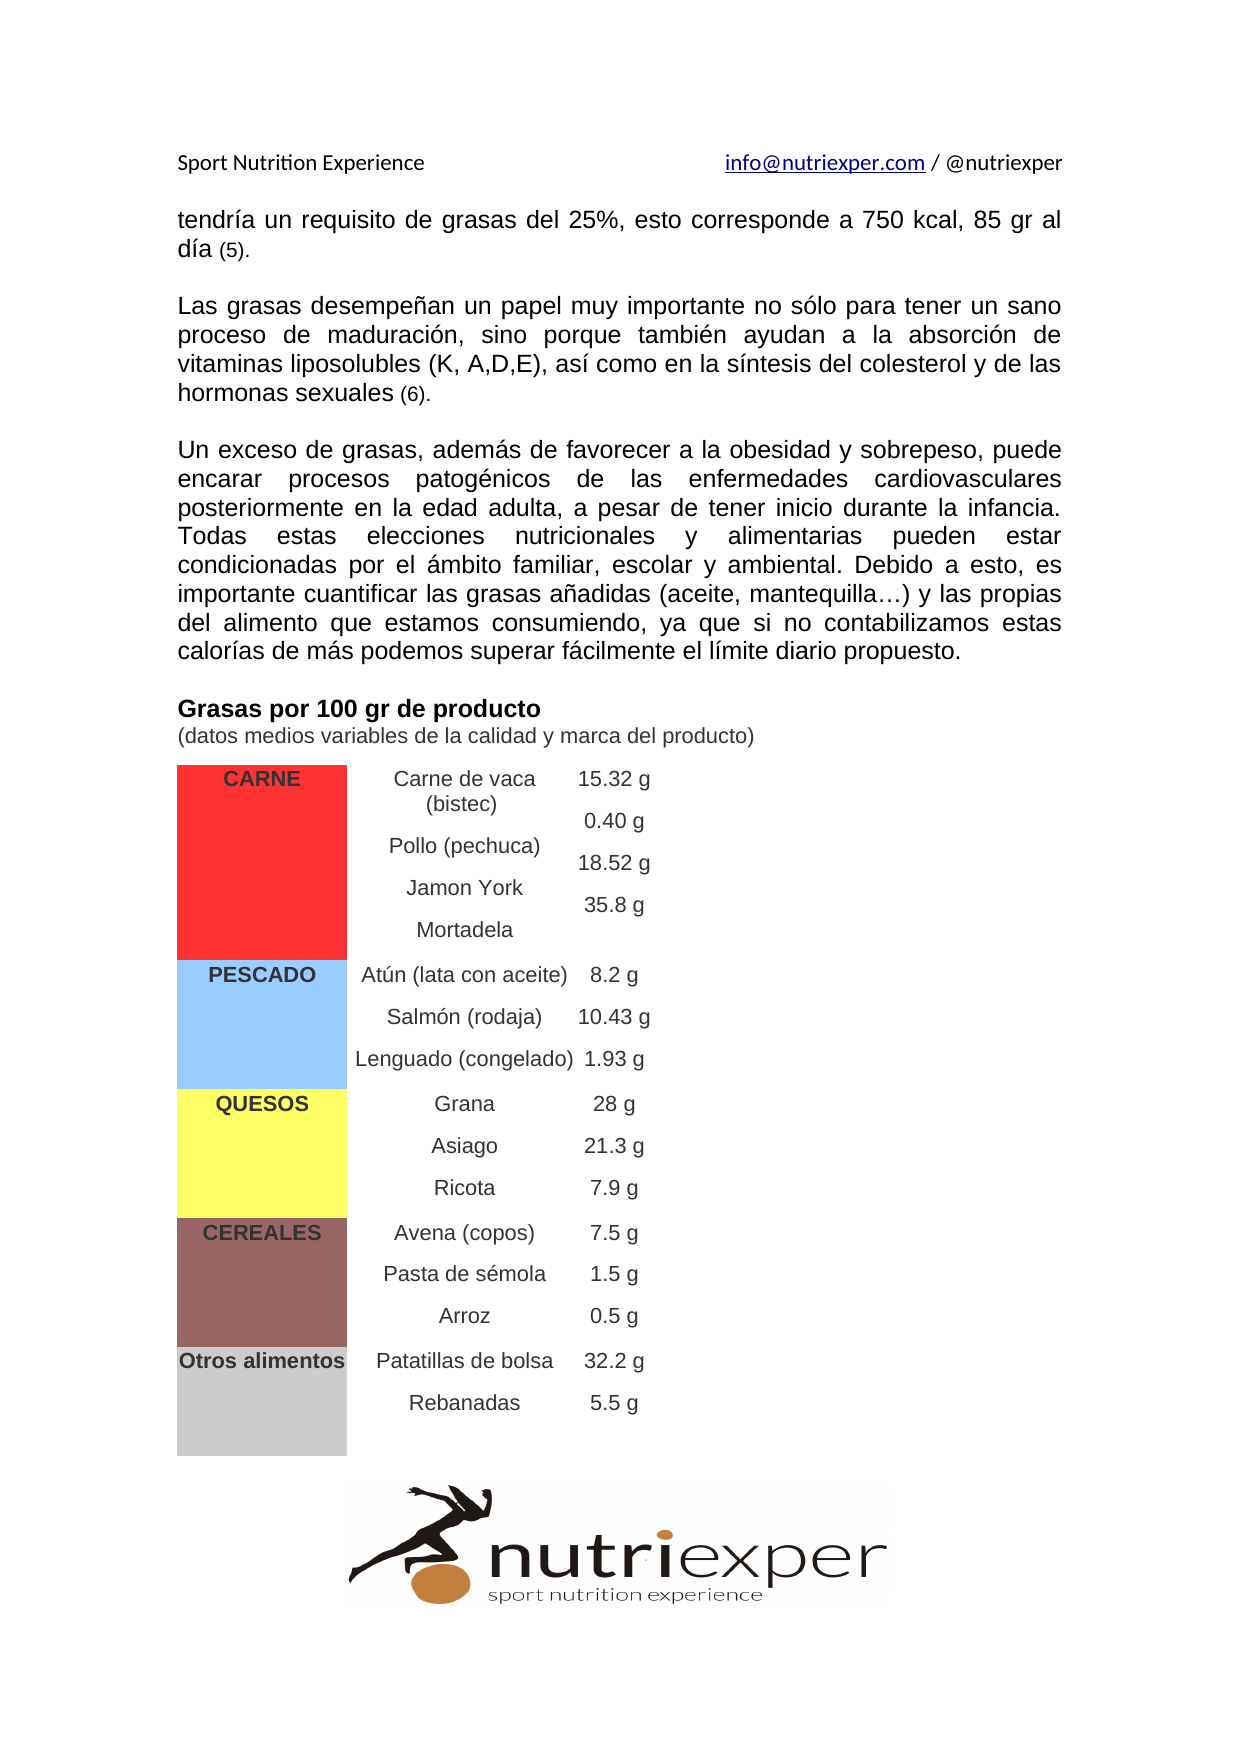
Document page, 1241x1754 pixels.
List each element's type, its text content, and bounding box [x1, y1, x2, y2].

table_cell 8.2 g 10.43 g 1.93 g [576, 960, 652, 1089]
text Un exceso de grasas, además de favorecer a la obesidad y sobrepeso, puede encarar procesos patogénicos de las enfermedades cardiovasculares posteriormente en la edad adulta, a pesar de tener inicio durante la infancia. Todas estas elecciones nutricionales y alimentarias pueden estar condicionadas por el ámbito familiar, escolar y ambiental. Debido a esto, es importante cuantificar las grasas añadidas (aceite, mantequilla…) y las propias del alimento que estamos consumiendo, ya que si no contabilizamos estas calorías de más podemos superar fácilmente el límite diario propuesto. [177, 435, 1063, 665]
table_cell QUESOS [177, 1089, 347, 1218]
table_cell Atún (lata con aceite) Salmón (rodaja) Lenguado (congelado) [347, 960, 576, 1089]
text Grasas por 100 gr de producto [177, 694, 1063, 723]
table_cell PESCADO [177, 960, 347, 1089]
table_cell Patatillas de bolsa Rebanadas [347, 1347, 576, 1456]
table_cell CEREALES [177, 1218, 347, 1347]
table_cell 7.5 g 1.5 g 0.5 g [576, 1218, 652, 1347]
table_cell Grana Asiago Ricota [347, 1089, 576, 1218]
table_cell 28 g 21.3 g 7.9 g [576, 1089, 652, 1218]
table_header 15.32 g 0.40 g 18.52 g 35.8 g [576, 765, 652, 960]
text (datos medios variables de la calidad y marca del producto) [177, 723, 1063, 748]
table_header Carne de vaca (bistec) Pollo (pechuca) Jamon York Mortadela [347, 765, 576, 960]
table_header CARNE [177, 765, 347, 960]
table_cell 32.2 g 5.5 g [576, 1347, 652, 1456]
text tendría un requisito de grasas del 25%, esto corresponde a 750 kcal, 85 gr al día (5). [177, 205, 1063, 263]
table_cell Otros alimentos [177, 1347, 347, 1456]
text Las grasas desempeñan un papel muy importante no sólo para tener un sano proceso de maduración, sino porque también ayudan a la absorción de vitaminas liposolubles (K, A,D,E), así como en la síntesis del colesterol y de las hormonas sexuales (6). [177, 291, 1063, 406]
table_cell Avena (copos) Pasta de sémola Arroz [347, 1218, 576, 1347]
picture [347, 1485, 890, 1607]
